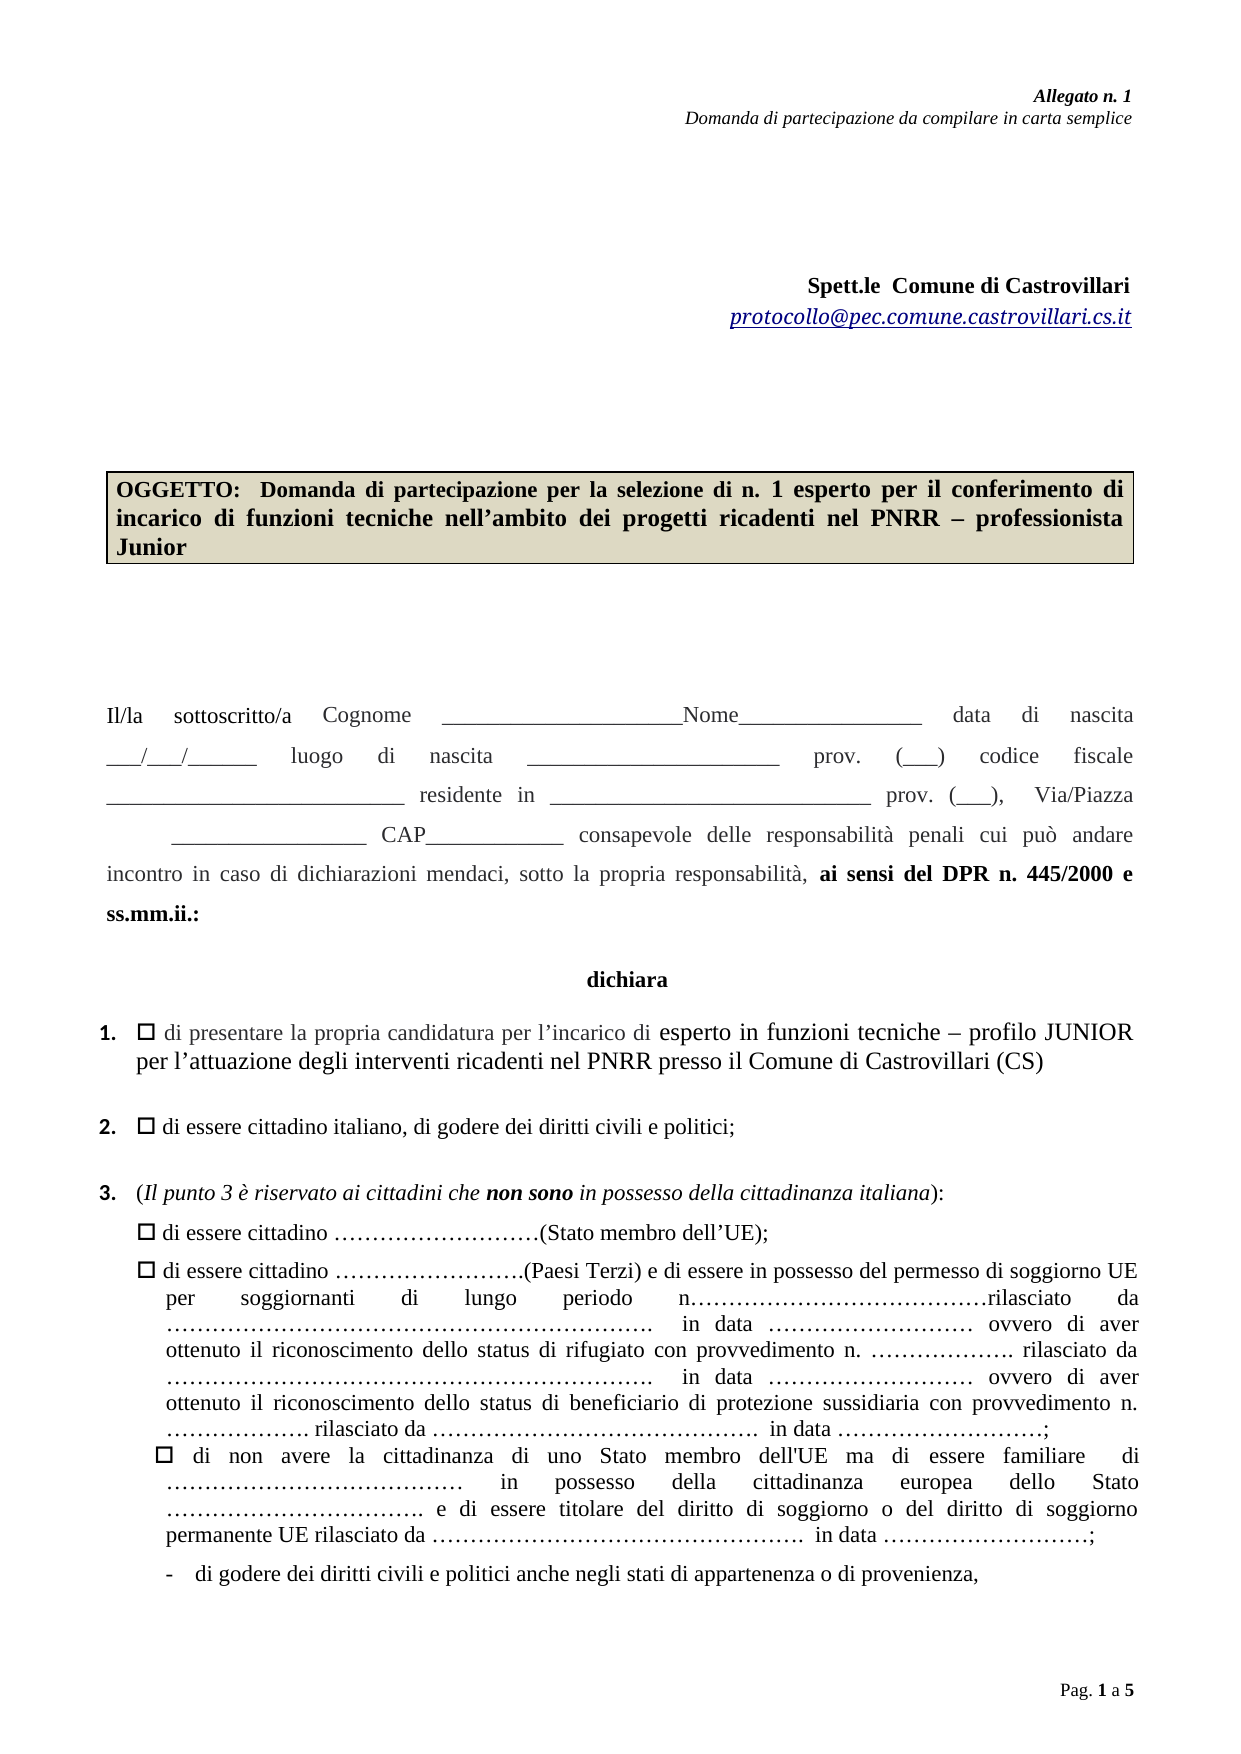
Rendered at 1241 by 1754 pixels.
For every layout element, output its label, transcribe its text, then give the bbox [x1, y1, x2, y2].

list (Il punto 3 è riservato ai cittadini che non sono in possesso della cittadinanza italiana): [99, 1178, 1134, 1206]
text  di essere cittadino ………………………(Stato membro dell’UE); [136, 1218, 1134, 1245]
text Spett.le Comune di Castrovillari [393, 272, 1130, 298]
list  di essere cittadino italiano, di godere dei diritti civili e politici; [99, 1112, 1134, 1141]
list  di presentare la propria candidatura per l’incarico di esperto in funzioni tecniche – profilo JUNIOR per l’attuazione degli interventi ricadenti nel PNRR presso il Comune di Castrovillari (CS) [99, 1017, 1134, 1075]
text dichiara [118, 966, 1136, 992]
text  di non avere la cittadinanza di uno Stato membro dell'UE ma di essere familiare di ………………………………… in possesso della cittadinanza europea dello Stato ……………………………. e di essere titolare del diritto di soggiorno o del diritto di soggiorno permanente UE rilasciato da …………………………………………. in data ………………………; [136, 1442, 1140, 1547]
text Il/la sottoscritto/a Cognome _____________________Nome________________ data di nascita ___/___/______ luogo di nascita ______________________ prov. (___) codice fiscale __________________________ residente in ____________________________ prov. (___), Via/Piazza _________________ CAP____________ consapevole delle responsabilità penali cui può andare incontro in caso di dichiarazioni mendaci, sotto la propria responsabilità, ai sensi del DPR n. 445/2000 e ss.mm.ii.: [106, 701, 1134, 926]
text OGGETTO: Domanda di partecipazione per la selezione di n. 1 esperto per il conferimento di incarico di funzioni tecniche nell’ambito dei progetti ricadenti nel PNRR – professionista Junior [108, 473, 1133, 563]
text  di essere cittadino …………………….(Paesi Terzi) e di essere in possesso del permesso di soggiorno UE per soggiornanti di lungo periodo n…………………………………rilasciato da ………………………………………………………. in data ……………………… ovvero di aver ottenuto il riconoscimento dello status di rifugiato con provvedimento n. ………………. rilasciato da ………………………………………………………. in data ……………………… ovvero di aver ottenuto il riconoscimento dello status di beneficiario di protezione sussidiaria con provvedimento n. ………………. rilasciato da ……………………………………. in data ………………………; [136, 1257, 1140, 1442]
list di godere dei diritti civili e politici anche negli stati di appartenenza o di provenienza, [165, 1560, 1134, 1586]
text protocollo@pec.comune.castrovillari.cs.it [608, 302, 1134, 331]
